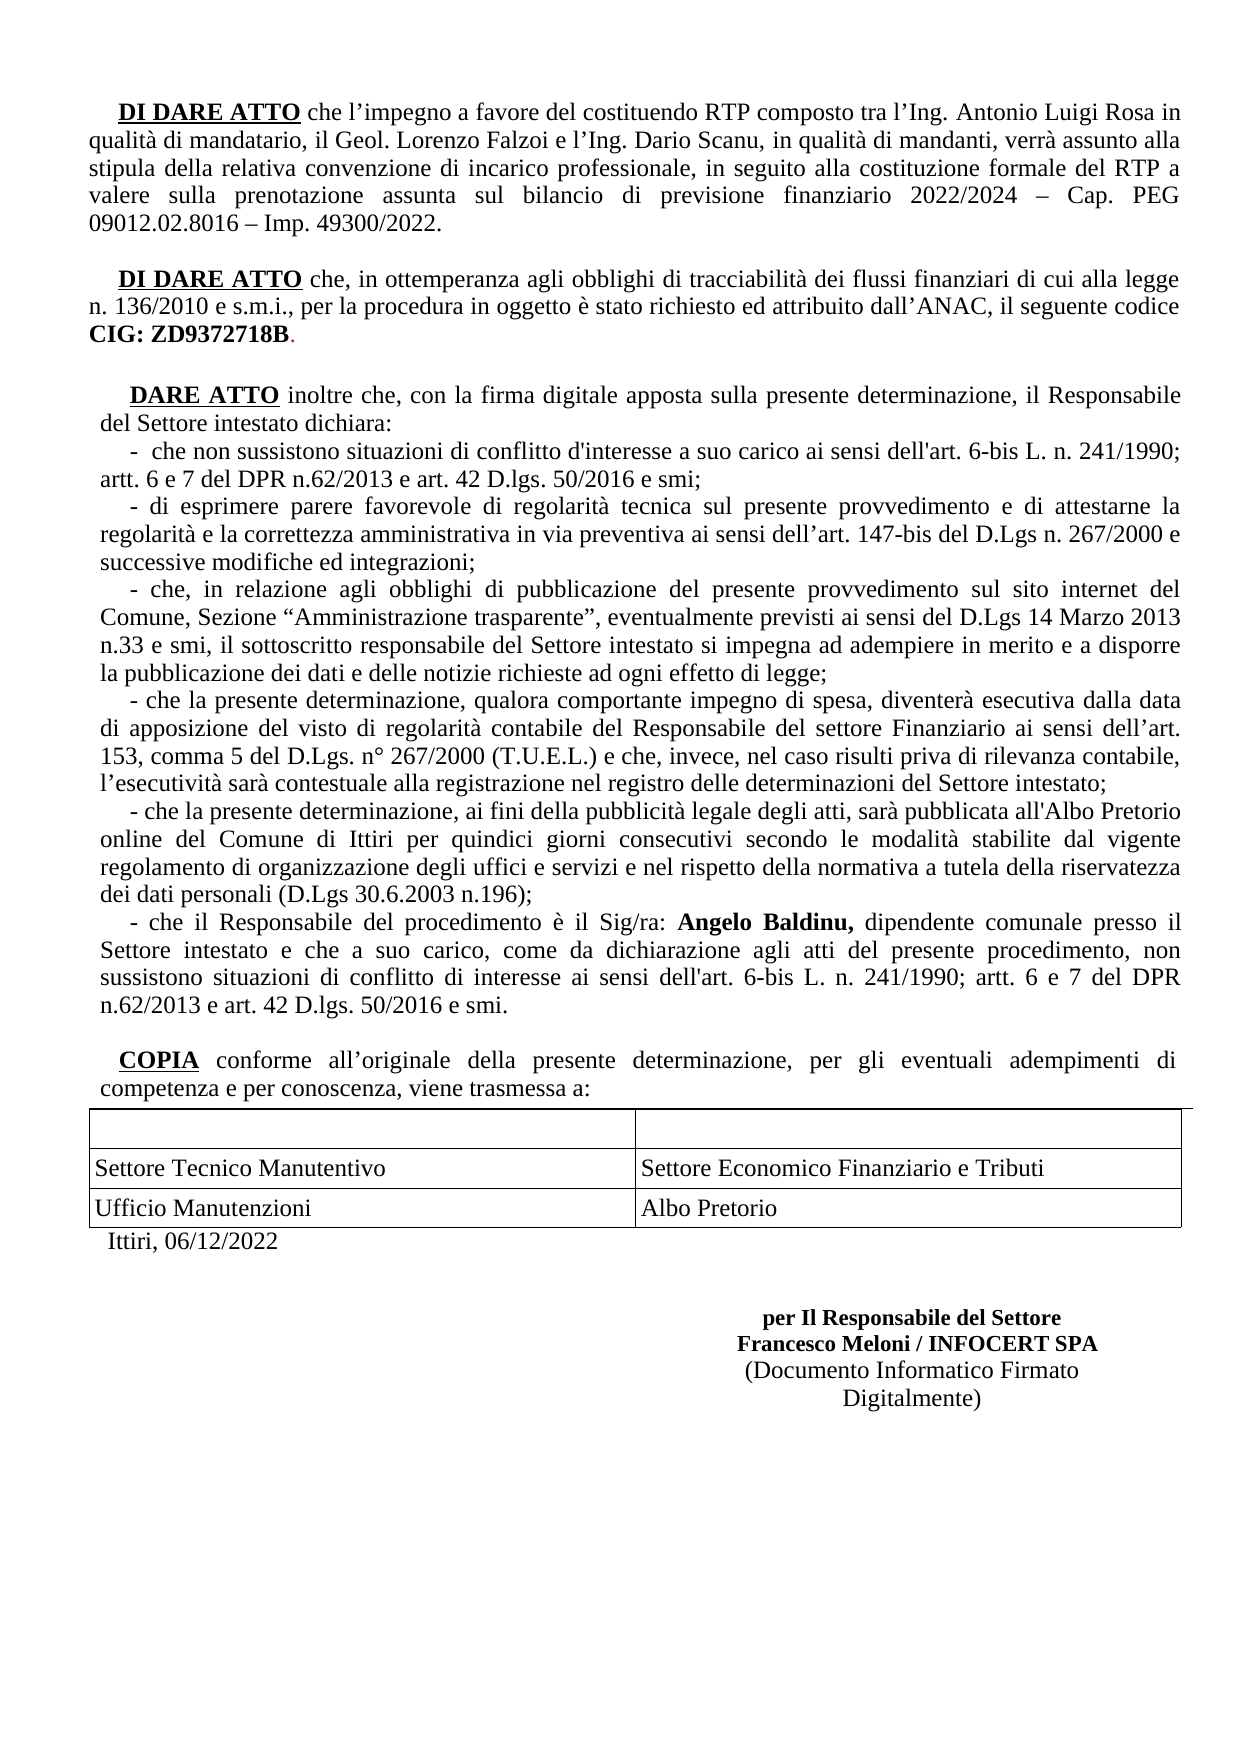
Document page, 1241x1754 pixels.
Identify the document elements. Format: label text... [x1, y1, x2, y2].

table_cell Ufficio Manutenzioni [90, 1189, 635, 1227]
text DI DARE ATTO che l’impegno a favore del costituendo RTP composto tra l’Ing. Antonio Luigi Rosa in qualità di mandatario, il Geol. Lorenzo Falzoi e l’Ing. Dario Scanu, in qualità di mandanti, verrà assunto alla stipula della relativa convenzione di incarico professionale, in seguito alla costituzione formale del RTP a valere sulla prenotazione assunta sul bilancio di previsione finanziario 2022/2024 – Cap. PEG 09012.02.8016 – Imp. 49300/2022. [89, 98, 1181, 237]
table_cell Settore Tecnico Manutentivo [90, 1149, 635, 1188]
table_cell Albo Pretorio [636, 1189, 1181, 1227]
table_cell [670, 1280, 1176, 1305]
table_cell [81, 1280, 670, 1305]
table_cell Francesco Meloni / INFOCERT SPA (Documento Informatico Firmato Digitalmente) [670, 1331, 1176, 1412]
table_cell [81, 1546, 591, 1574]
table_header [670, 1228, 1176, 1280]
table_cell [81, 1331, 670, 1412]
table_cell [591, 1546, 1139, 1574]
table_header [636, 1110, 1181, 1148]
table_header Ittiri, 06/12/2022 [81, 1227, 670, 1280]
table_cell per Il Responsabile del Settore [670, 1305, 1176, 1331]
table_cell Settore Economico Finanziario e Tributi [636, 1149, 1181, 1188]
table_header [81, 1519, 591, 1546]
text DI DARE ATTO che, in ottemperanza agli obblighi di tracciabilità dei flussi finanziari di cui alla legge n. 136/2010 e s.m.i., per la procedura in oggetto è stato richiesto ed attribuito dall’ANAC, il seguente codice CIG: ZD9372718B. [89, 265, 1181, 348]
table_cell [81, 1305, 670, 1331]
table_header [90, 1110, 635, 1148]
table_header DARE ATTO inoltre che, con la firma digitale apposta sulla presente determinazione, il Responsabile del Settore intestato dichiara: - che non sussistono situazioni di conflitto d'interesse a suo carico ai sensi dell'art. 6-bis L. n. 241/1990; artt. 6 e 7 del DPR n.62/2013 e art. 42 D.lgs. 50/2016 e smi; - di esprimere parere favorevole di regolarità tecnica sul presente provvedimento e di attestarne la regolarità e la correttezza amministrativa in via preventiva ai sensi dell’art. 147-bis del D.Lgs n. 267/2000 e successive modifiche ed integrazioni; - che, in relazione agli obblighi di pubblicazione del presente provvedimento sul sito internet del Comune, Sezione “Amministrazione trasparente”, eventualmente previsti ai sensi del D.Lgs 14 Marzo 2013 n.33 e smi, il sottoscritto responsabile del Settore intestato si impegna ad adempiere in merito e a disporre la pubblicazione dei dati e delle notizie richieste ad ogni effetto di legge; - che la presente determinazione, qualora comportante impegno di spesa, diventerà esecutiva dalla data di apposizione del visto di regolarità contabile del Responsabile del settore Finanziario ai sensi dell’art. 153, comma 5 del D.Lgs. n° 267/2000 (T.U.E.L.) e che, invece, nel caso risulti priva di rilevanza contabile, l’esecutività sarà contestuale alla registrazione nel registro delle determinazioni del Settore intestato; - che la presente determinazione, ai fini della pubblicità legale degli atti, sarà pubblicata all'Albo Pretorio online del Comune di Ittiri per quindici giorni consecutivi secondo le modalità stabilite dal vigente regolamento di organizzazione degli uffici e servizi e nel rispetto della normativa a tutela della riservatezza dei dati personali (D.Lgs 30.6.2003 n.196); - che il Responsabile del procedimento è il Sig/ra: Angelo Baldinu, dipendente comunale presso il Settore intestato e che a suo carico, come da dichiarazione agli atti del presente procedimento, non sussistono situazioni di conflitto di interesse ai sensi dell'art. 6-bis L. n. 241/1990; artt. 6 e 7 del DPR n.62/2013 e art. 42 D.lgs. 50/2016 e smi. COPIA conforme all’originale della presente determinazione, per gli eventuali adempimenti di competenza e per conoscenza, viene trasmessa a: [89, 376, 1193, 1108]
table_header [591, 1519, 1139, 1546]
